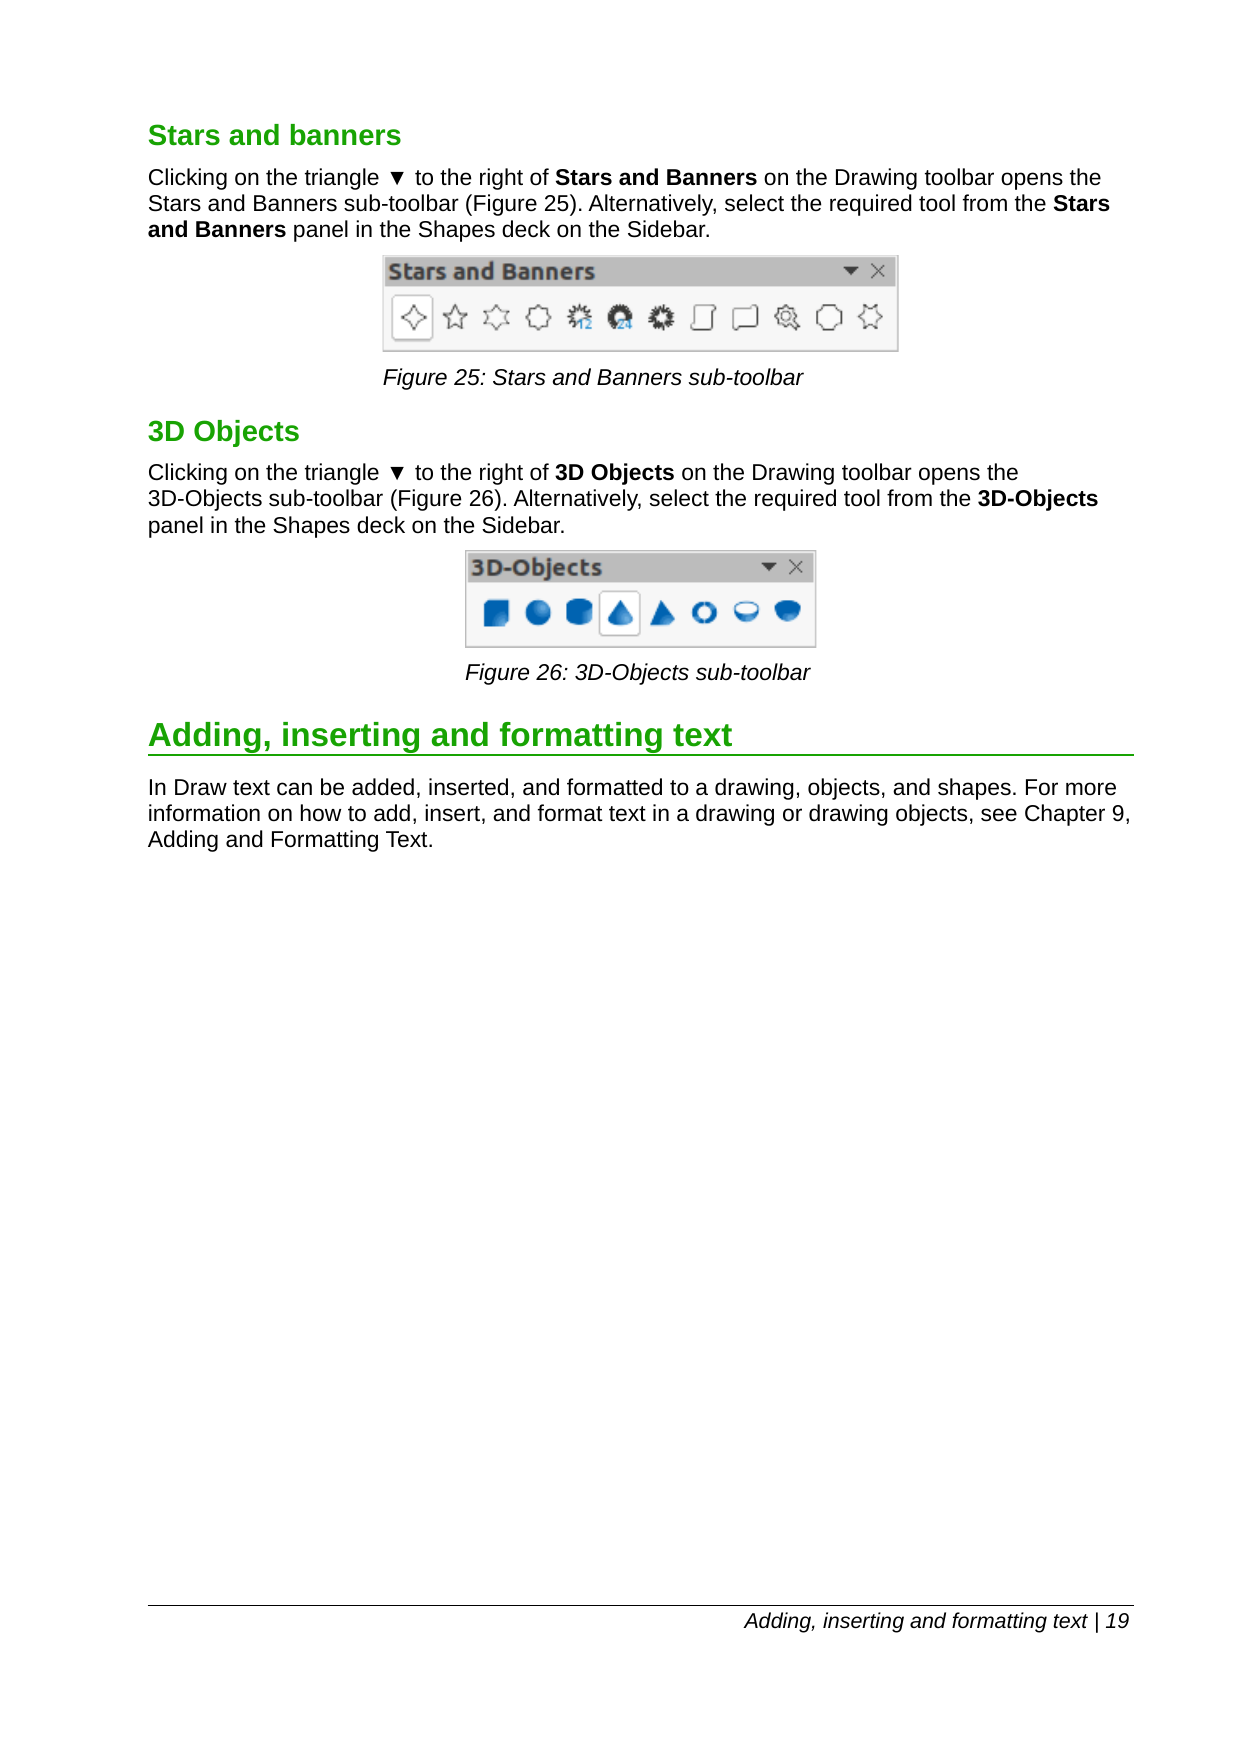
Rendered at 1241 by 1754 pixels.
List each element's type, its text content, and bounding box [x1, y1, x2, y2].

text In Draw text can be added, inserted, and formatted to a drawing, objects, and shapes. For more information on how to add, insert, and format text in a drawing or drawing objects, see Chapter 9, Adding and Formatting Text. [148, 773, 1134, 852]
subtitle Stars and banners [148, 118, 1134, 152]
text Figure 26: 3D-Objects sub-toolbar [465, 659, 817, 686]
text Clicking on the triangle ▼ to the right of 3D Objects on the Drawing toolbar opens the 3D‑Objects sub‑toolbar (Figure 26). Alternatively, select the required tool from the 3D-Objects panel in the Shapes deck on the Sidebar. [148, 459, 1134, 538]
picture [382, 255, 899, 352]
subtitle Adding, inserting and formatting text [148, 715, 1134, 754]
text Clicking on the triangle ▼ to the right of Stars and Banners on the Drawing toolbar opens the Stars and Banners sub-toolbar (Figure 25). Alternatively, select the required tool from the Stars and Banners panel in the Shapes deck on the Sidebar. [148, 163, 1134, 242]
subtitle 3D Objects [148, 414, 1134, 447]
picture [465, 550, 817, 648]
text Figure 25: Stars and Banners sub-toolbar [383, 364, 899, 390]
